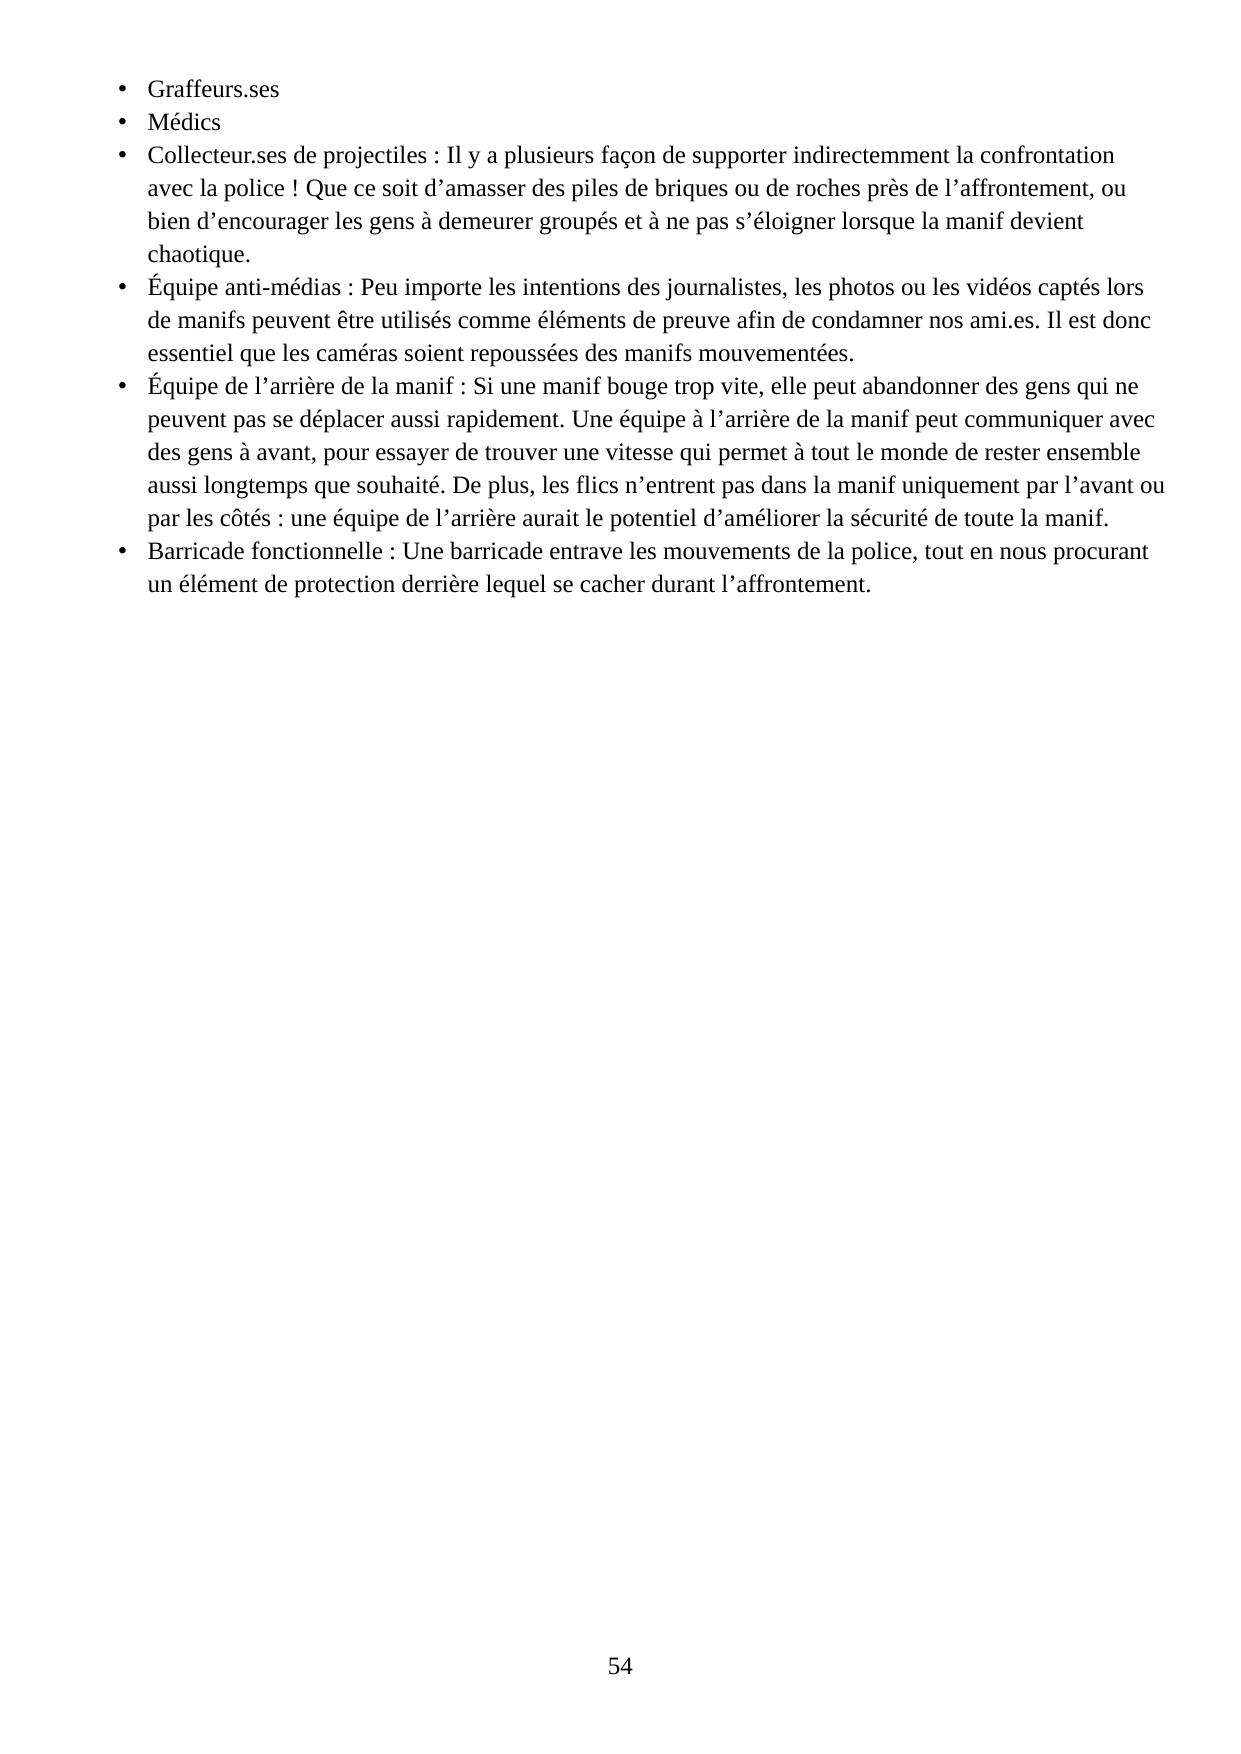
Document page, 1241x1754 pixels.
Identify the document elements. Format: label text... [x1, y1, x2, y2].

list Équipe anti-médias : Peu importe les intentions des journalistes, les photos ou les vidéos captés lors de manifs peuvent être utilisés comme éléments de preuve afin de condamner nos ami.es. Il est donc essentiel que les caméras soient repoussées des manifs mouvementées. [118, 272, 1166, 367]
list Médics [118, 107, 1166, 136]
list Équipe de l’arrière de la manif : Si une manif bouge trop vite, elle peut abandonner des gens qui ne peuvent pas se déplacer aussi rapidement. Une équipe à l’arrière de la manif peut communiquer avec des gens à avant, pour essayer de trouver une vitesse qui permet à tout le monde de rester ensemble aussi longtemps que souhaité. De plus, les flics n’entrent pas dans la manif uniquement par l’avant ou par les côtés : une équipe de l’arrière aurait le potentiel d’améliorer la sécurité de toute la manif. [118, 371, 1166, 532]
list Collecteur.ses de projectiles : Il y a plusieurs façon de supporter indirectemment la confrontation avec la police ! Que ce soit d’amasser des piles de briques ou de roches près de l’affrontement, ou bien d’encourager les gens à demeurer groupés et à ne pas s’éloigner lorsque la manif devient chaotique. [118, 140, 1166, 268]
list Graffeurs.ses [118, 74, 1166, 103]
list Barricade fonctionnelle : Une barricade entrave les mouvements de la police, tout en nous procurant un élément de protection derrière lequel se cacher durant l’affrontement. [118, 536, 1166, 598]
